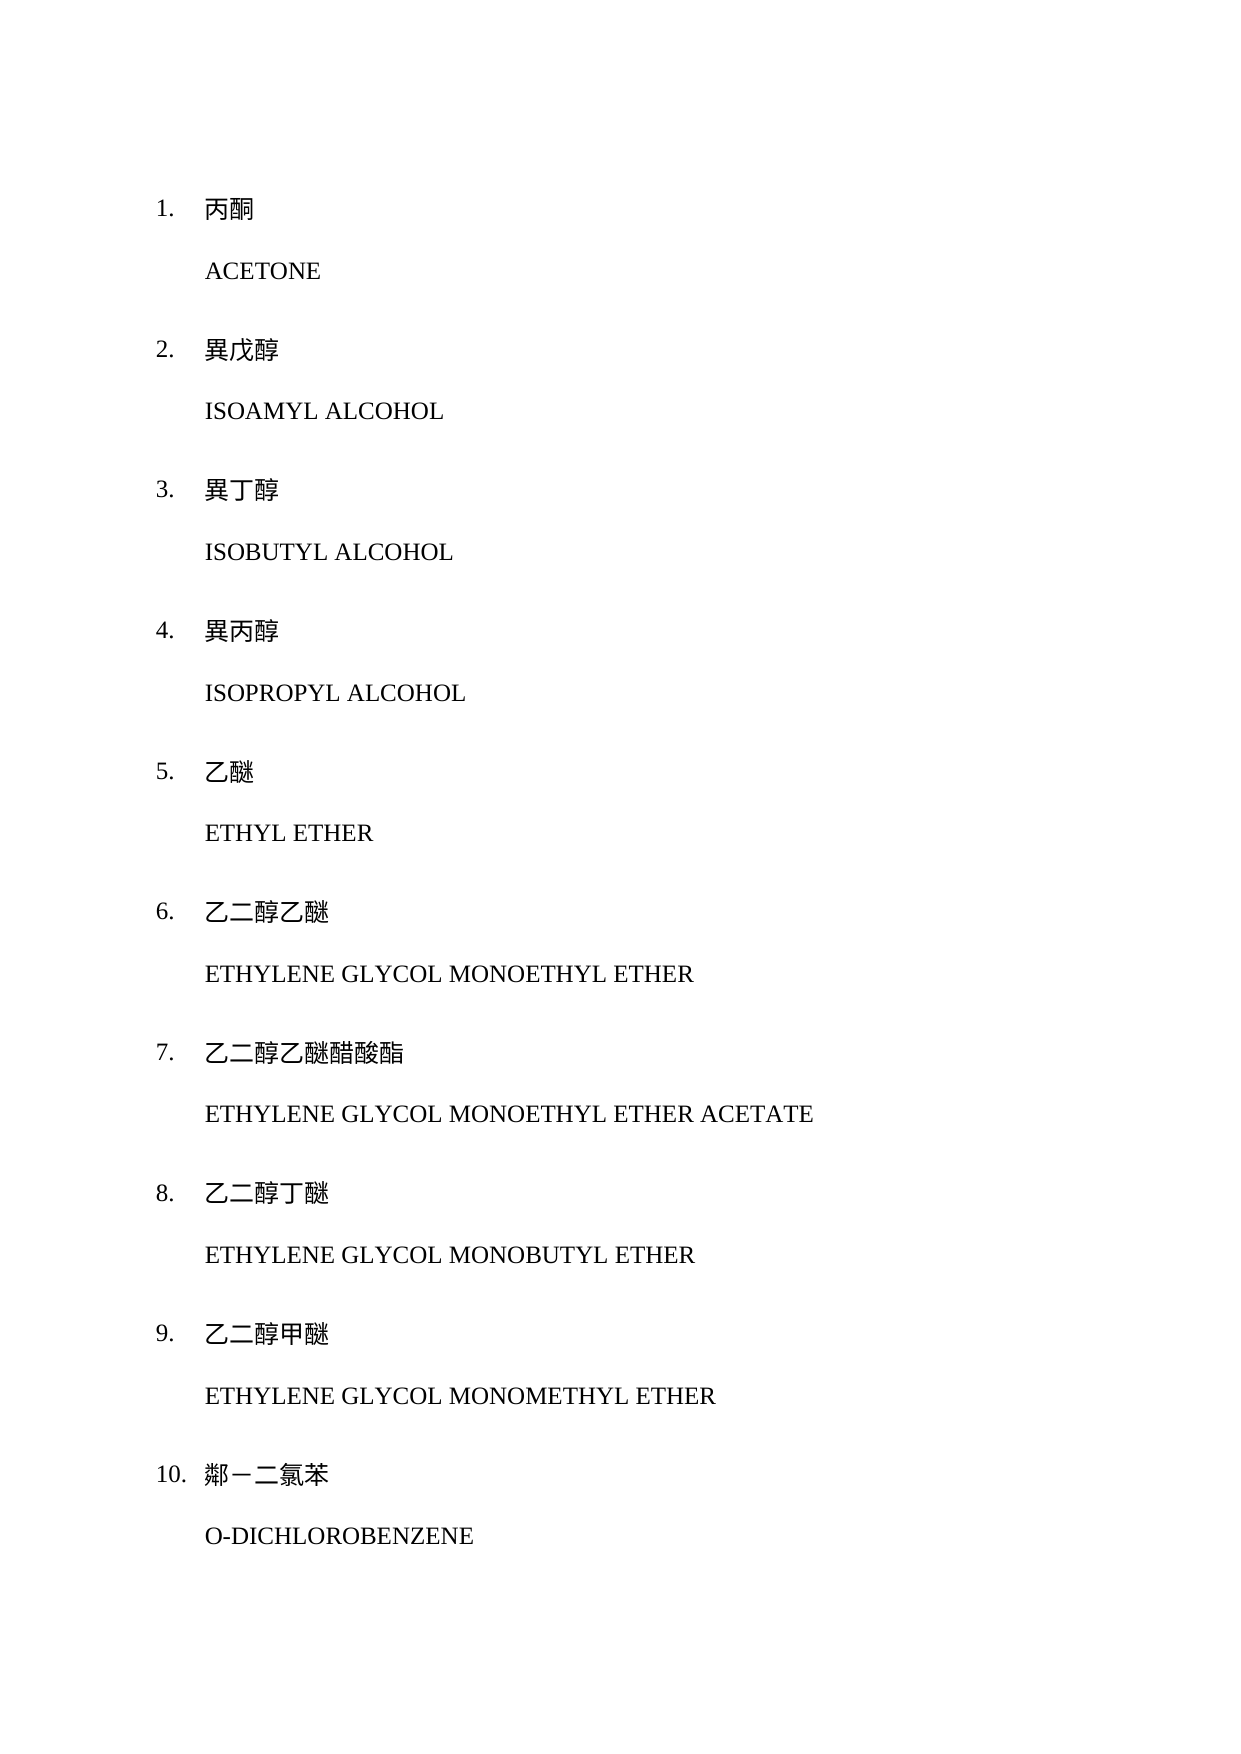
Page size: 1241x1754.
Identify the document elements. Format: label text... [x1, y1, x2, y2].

table_cell 3. [148, 440, 197, 580]
table_cell 異戊醇 ISOAMYL ALCOHOL [197, 299, 1092, 439]
table_cell 4. [148, 580, 197, 721]
table_cell 6. [148, 861, 197, 1002]
table_header 1. [148, 158, 197, 299]
table_cell 乙二醇乙醚 ETHYLENE GLYCOL MONOETHYL ETHER [197, 861, 1092, 1002]
table_cell 8. [148, 1143, 197, 1283]
table_cell 異丁醇 ISOBUTYL ALCOHOL [197, 440, 1092, 580]
table_cell 2. [148, 299, 197, 439]
table_cell 異丙醇 ISOPROPYL ALCOHOL [197, 580, 1092, 721]
table_cell 乙二醇丁醚 ETHYLENE GLYCOL MONOBUTYL ETHER [197, 1143, 1092, 1283]
table_cell 乙二醇甲醚 ETHYLENE GLYCOL MONOMETHYL ETHER [197, 1283, 1092, 1424]
table_cell 10. [148, 1424, 197, 1564]
table_cell 乙醚 ETHYL ETHER [197, 721, 1092, 861]
table_cell 乙二醇乙醚醋酸酯 ETHYLENE GLYCOL MONOETHYL ETHER ACETATE [197, 1002, 1092, 1143]
table_cell 鄰－二氯苯 O-DICHLOROBENZENE [197, 1424, 1092, 1564]
table_cell 5. [148, 721, 197, 861]
table_header 丙酮 ACETONE [197, 158, 1092, 299]
table_cell 7. [148, 1002, 197, 1143]
table_cell 9. [148, 1283, 197, 1424]
